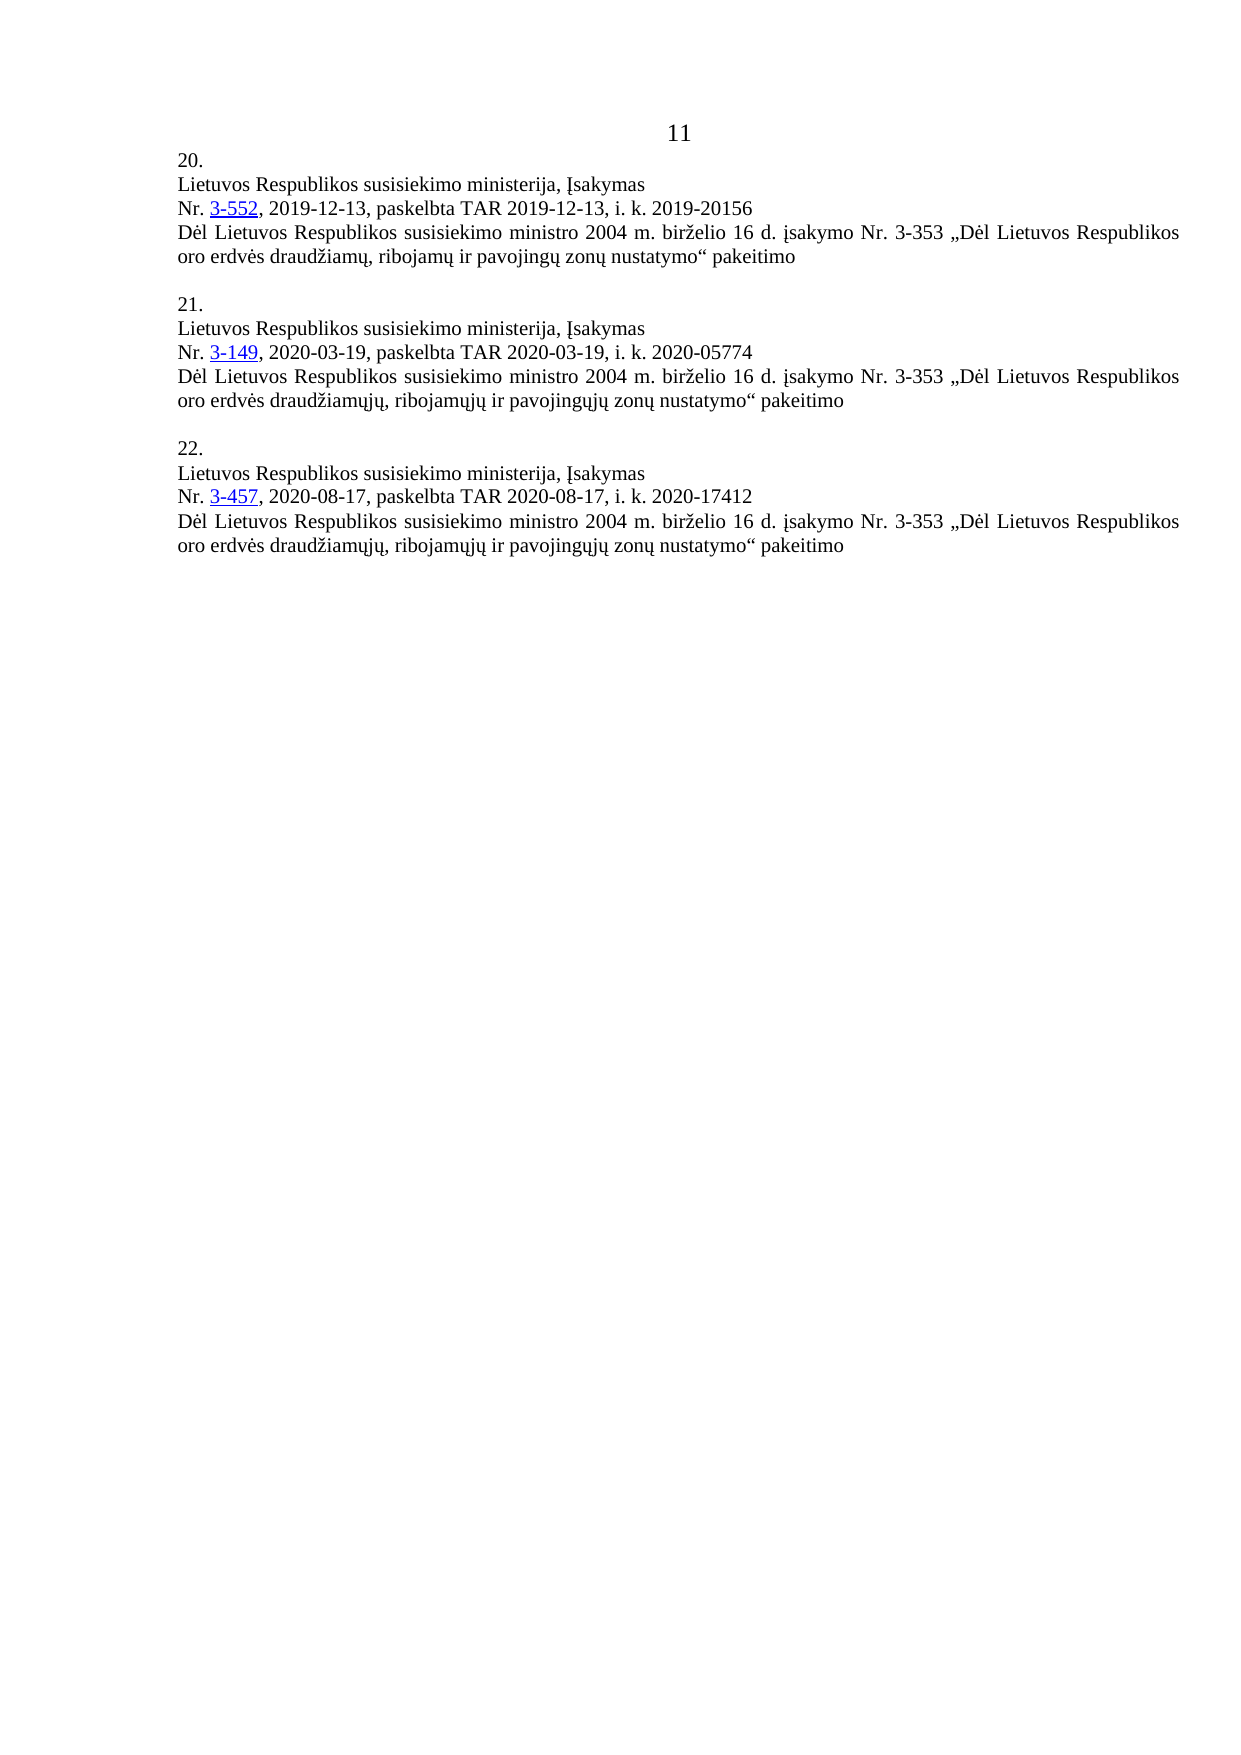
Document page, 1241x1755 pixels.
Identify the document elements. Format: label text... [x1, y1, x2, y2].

text Lietuvos Respublikos susisiekimo ministerija, Įsakymas [177, 172, 1181, 196]
text Nr. 3-457, 2020-08-17, paskelbta TAR 2020-08-17, i. k. 2020-17412 [177, 484, 1181, 508]
text 20. [177, 148, 1181, 172]
text Dėl Lietuvos Respublikos susisiekimo ministro 2004 m. birželio 16 d. įsakymo Nr. 3-353 „Dėl Lietuvos Respublikos oro erdvės draudžiamųjų, ribojamųjų ir pavojingųjų zonų nustatymo“ pakeitimo [177, 364, 1181, 412]
text Nr. 3-149, 2020-03-19, paskelbta TAR 2020-03-19, i. k. 2020-05774 [177, 340, 1181, 364]
text Dėl Lietuvos Respublikos susisiekimo ministro 2004 m. birželio 16 d. įsakymo Nr. 3-353 „Dėl Lietuvos Respublikos oro erdvės draudžiamų, ribojamų ir pavojingų zonų nustatymo“ pakeitimo [177, 220, 1181, 268]
text 21. [177, 292, 1181, 316]
text Nr. 3-552, 2019-12-13, paskelbta TAR 2019-12-13, i. k. 2019-20156 [177, 196, 1181, 220]
text Lietuvos Respublikos susisiekimo ministerija, Įsakymas [177, 460, 1181, 484]
text Dėl Lietuvos Respublikos susisiekimo ministro 2004 m. birželio 16 d. įsakymo Nr. 3-353 „Dėl Lietuvos Respublikos oro erdvės draudžiamųjų, ribojamųjų ir pavojingųjų zonų nustatymo“ pakeitimo [177, 508, 1181, 557]
text Lietuvos Respublikos susisiekimo ministerija, Įsakymas [177, 316, 1181, 340]
text 22. [177, 436, 1181, 460]
